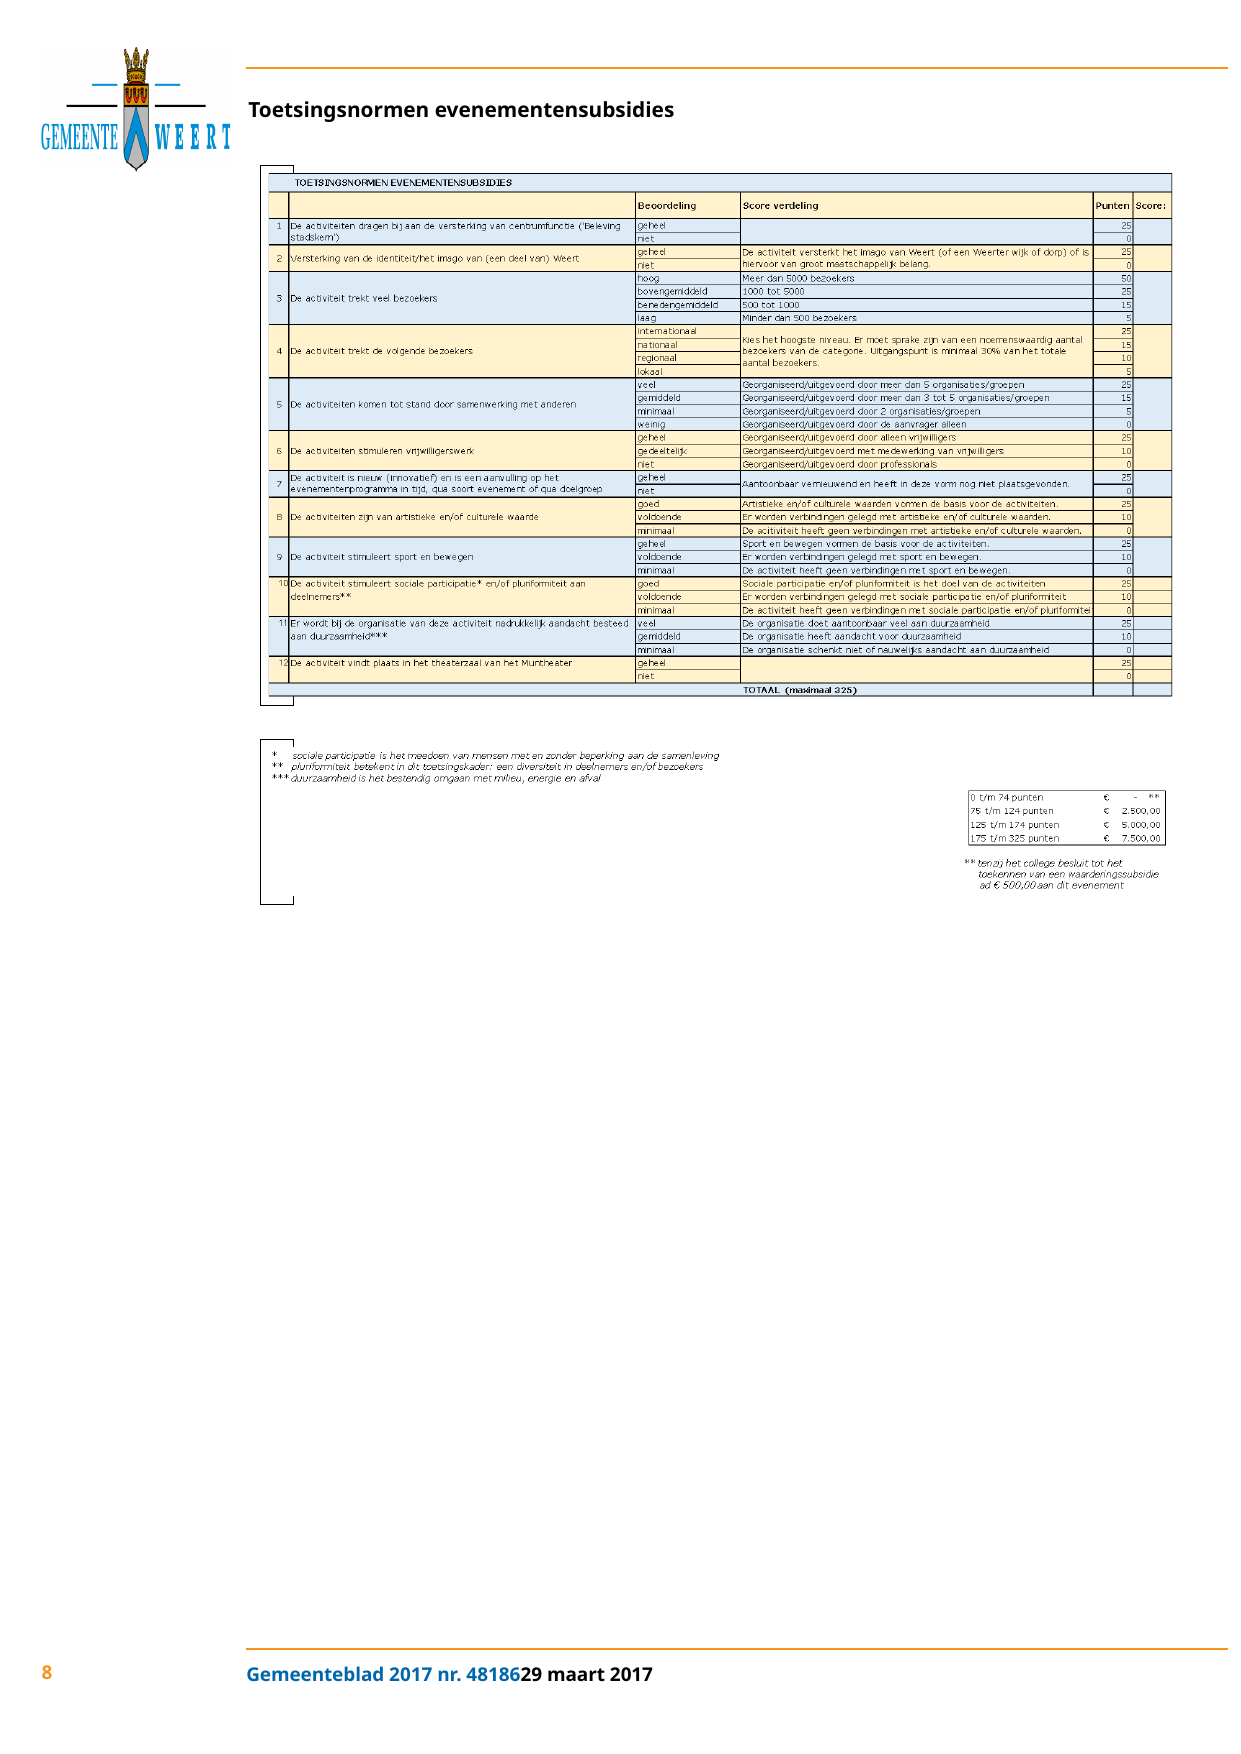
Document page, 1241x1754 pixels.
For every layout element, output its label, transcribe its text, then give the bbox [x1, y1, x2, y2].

picture [268, 173, 1173, 697]
text Toetsingsnormen evenementensubsidies [248, 95, 1152, 123]
picture [268, 747, 1173, 896]
picture [41, 47, 231, 172]
